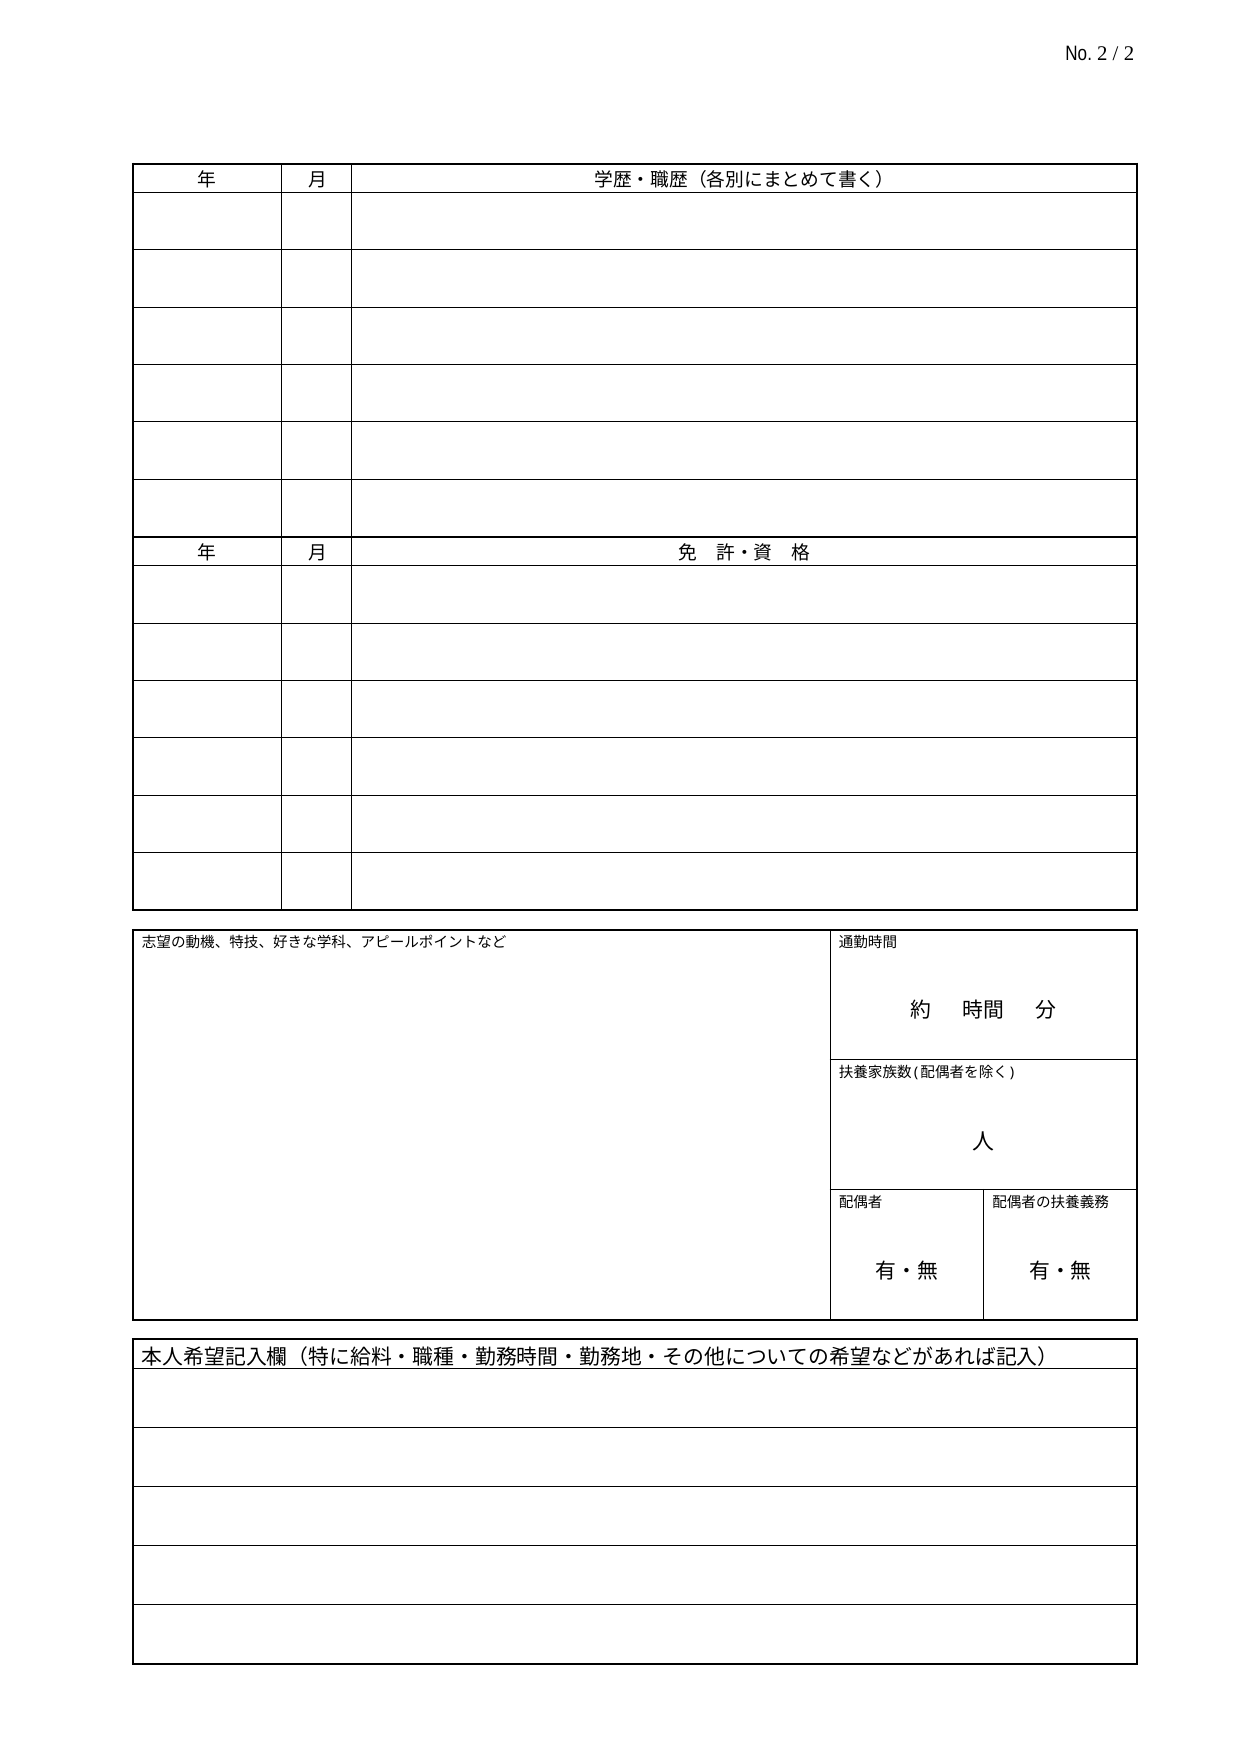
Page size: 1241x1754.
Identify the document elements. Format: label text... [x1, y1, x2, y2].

table_cell [352, 738, 1136, 794]
table_cell [134, 958, 830, 1318]
table_cell [282, 480, 351, 536]
table_cell [352, 681, 1136, 737]
table_cell 年 [134, 538, 281, 565]
table_header 年 [134, 165, 281, 192]
table_header 通勤時間 [831, 931, 1136, 958]
table_cell [352, 796, 1136, 852]
table_cell [352, 624, 1136, 680]
table_cell [134, 1369, 1136, 1427]
table_cell [282, 308, 351, 364]
table_cell [134, 1605, 1136, 1663]
table_cell [134, 480, 281, 536]
table_cell [352, 480, 1136, 536]
table_cell [282, 738, 351, 794]
table_cell 人 [831, 1088, 1136, 1189]
table_cell [282, 250, 351, 307]
table_cell [134, 365, 281, 421]
table_cell 有・無 [984, 1218, 1136, 1318]
table_cell [134, 681, 281, 737]
table_cell [282, 624, 351, 680]
table_cell [282, 422, 351, 478]
table_cell [282, 365, 351, 421]
table_cell [282, 796, 351, 852]
table_cell [134, 1428, 1136, 1486]
table_header 本人希望記入欄（特に給料・職種・勤務時間・勤務地・その他についての希望などがあれば記入） [134, 1340, 1136, 1368]
table_cell [134, 624, 281, 680]
table_cell [134, 1546, 1136, 1604]
table_cell [282, 853, 351, 909]
table_cell [134, 250, 281, 307]
table_cell [352, 422, 1136, 478]
table_cell 有・無 [831, 1218, 983, 1318]
table_header 学歴・職歴（各別にまとめて書く） [352, 165, 1136, 192]
table_header 志望の動機、特技、好きな学科、アピールポイントなど [134, 931, 830, 958]
table_cell [282, 193, 351, 249]
table_cell [352, 193, 1136, 249]
table_cell [134, 796, 281, 852]
table_cell [352, 365, 1136, 421]
table_cell [352, 250, 1136, 307]
table_cell [134, 308, 281, 364]
table_cell 配偶者の扶養義務 [984, 1190, 1136, 1218]
table_cell [134, 566, 281, 623]
table_cell 扶養家族数(配偶者を除く) [831, 1060, 1136, 1088]
table_cell 配偶者 [831, 1190, 983, 1218]
table_cell [134, 738, 281, 794]
table_cell 免 許・資 格 [352, 538, 1136, 565]
table_cell [282, 566, 351, 623]
table_cell [134, 422, 281, 478]
table_cell 月 [282, 538, 351, 565]
table_cell [282, 681, 351, 737]
table_cell [134, 1487, 1136, 1545]
table_header 月 [282, 165, 351, 192]
table_cell [352, 566, 1136, 623]
table_cell [352, 308, 1136, 364]
table_header 約 時間 分 [831, 958, 1136, 1059]
table_cell [134, 853, 281, 909]
table_cell [352, 853, 1136, 909]
table_cell [134, 193, 281, 249]
